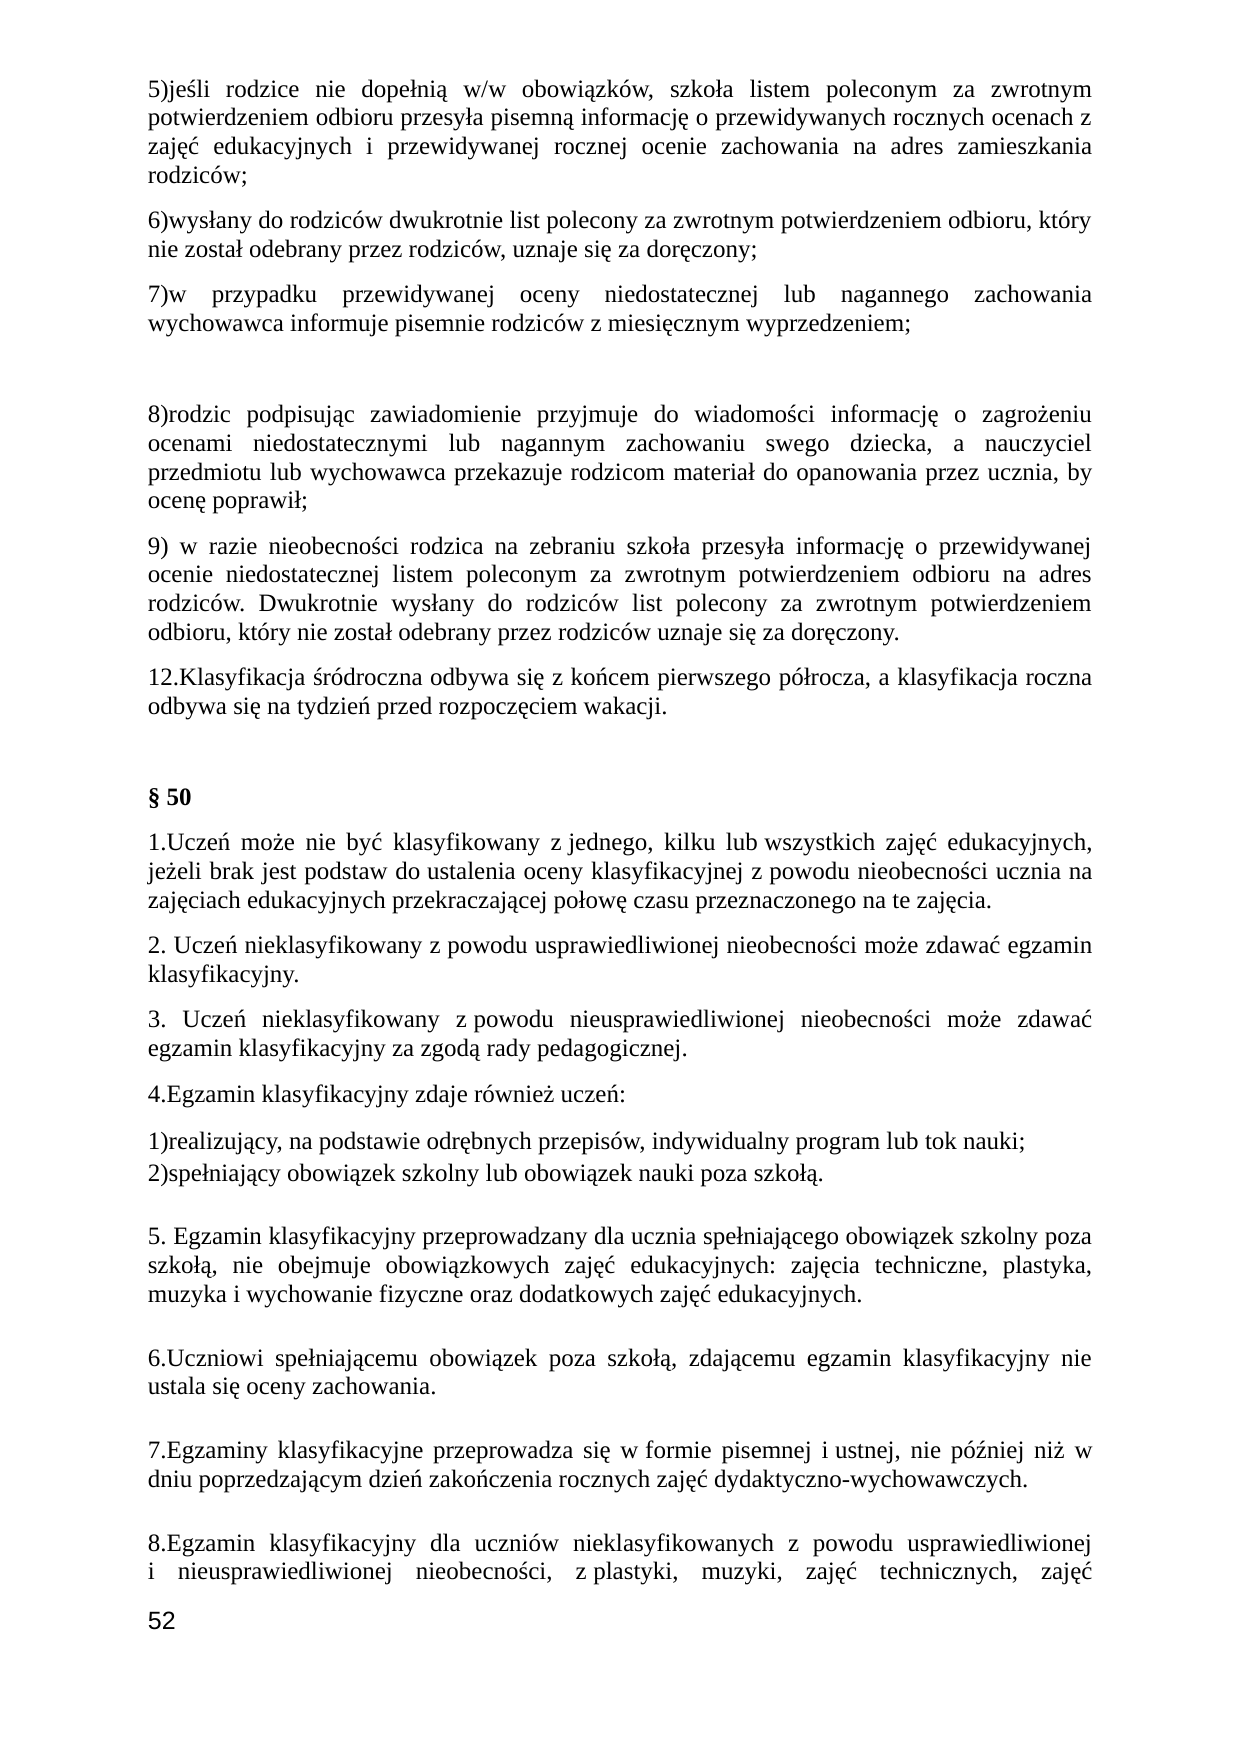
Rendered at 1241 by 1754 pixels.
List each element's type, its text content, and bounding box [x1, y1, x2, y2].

text 1)realizujący, na podstawie odrębnych przepisów, indywidualny program lub tok nauki; [148, 1126, 1093, 1154]
text 6)wysłany do rodziców dwukrotnie list polecony za zwrotnym potwierdzeniem odbioru, który nie został odebrany przez rodziców, uznaje się za doręczony; [148, 205, 1093, 263]
text 12.Klasyfikacja śródroczna odbywa się z końcem pierwszego półrocza, a klasyfikacja roczna odbywa się na tydzień przed rozpoczęciem wakacji. [148, 662, 1093, 720]
text 9) w razie nieobecności rodzica na zebraniu szkoła przesyła informację o przewidywanej ocenie niedostatecznej listem poleconym za zwrotnym potwierdzeniem odbioru na adres rodziców. Dwukrotnie wysłany do rodziców list polecony za zwrotnym potwierdzeniem odbioru, który nie został odebrany przez rodziców uznaje się za doręczony. [148, 531, 1093, 646]
text 3. Uczeń nieklasyfikowany z powodu nieusprawiedliwionej nieobecności może zdawać egzamin klasyfikacyjny za zgodą rady pedagogicznej. [148, 1004, 1093, 1062]
text 5. Egzamin klasyfikacyjny przeprowadzany dla ucznia spełniającego obowiązek szkolny poza szkołą, nie obejmuje obowiązkowych zajęć edukacyjnych: zajęcia techniczne, plastyka, muzyka i wychowanie fizyczne oraz dodatkowych zajęć edukacyjnych. [148, 1221, 1093, 1308]
text 8.Egzamin klasyfikacyjny dla uczniów nieklasyfikowanych z powodu usprawiedliwionej i nieusprawiedliwionej nieobecności, z plastyki, muzyki, zajęć technicznych, zajęć [148, 1528, 1093, 1585]
text 6.Uczniowi spełniającemu obowiązek poza szkołą, zdającemu egzamin klasyfikacyjny nie ustala się oceny zachowania. [148, 1343, 1093, 1400]
text 4.Egzamin klasyfikacyjny zdaje również uczeń: [148, 1079, 1093, 1107]
text 7.Egzaminy klasyfikacyjne przeprowadza się w formie pisemnej i ustnej, nie później niż w dniu poprzedzającym dzień zakończenia rocznych zajęć dydaktyczno-wychowawczych. [148, 1435, 1093, 1493]
text § 50 [148, 782, 1093, 811]
text 8)rodzic podpisując zawiadomienie przyjmuje do wiadomości informację o zagrożeniu ocenami niedostatecznymi lub nagannym zachowaniu swego dziecka, a nauczyciel przedmiotu lub wychowawca przekazuje rodzicom materiał do opanowania przez ucznia, by ocenę poprawił; [148, 399, 1093, 514]
text 2)spełniający obowiązek szkolny lub obowiązek nauki poza szkołą. [148, 1158, 1093, 1186]
text 7)w przypadku przewidywanej oceny niedostatecznej lub nagannego zachowania wychowawca informuje pisemnie rodziców z miesięcznym wyprzedzeniem; [148, 279, 1093, 337]
text 1.Uczeń może nie być klasyfikowany z jednego, kilku lub wszystkich zajęć edukacyjnych, jeżeli brak jest podstaw do ustalenia oceny klasyfikacyjnej z powodu nieobecności ucznia na zajęciach edukacyjnych przekraczającej połowę czasu przeznaczonego na te zajęcia. [148, 827, 1093, 914]
text 2. Uczeń nieklasyfikowany z powodu usprawiedliwionej nieobecności może zdawać egzamin klasyfikacyjny. [148, 930, 1093, 988]
text 5)jeśli rodzice nie dopełnią w/w obowiązków, szkoła listem poleconym za zwrotnym potwierdzeniem odbioru przesyła pisemną informację o przewidywanych rocznych ocenach z zajęć edukacyjnych i przewidywanej rocznej ocenie zachowania na adres zamieszkania rodziców; [148, 74, 1093, 189]
